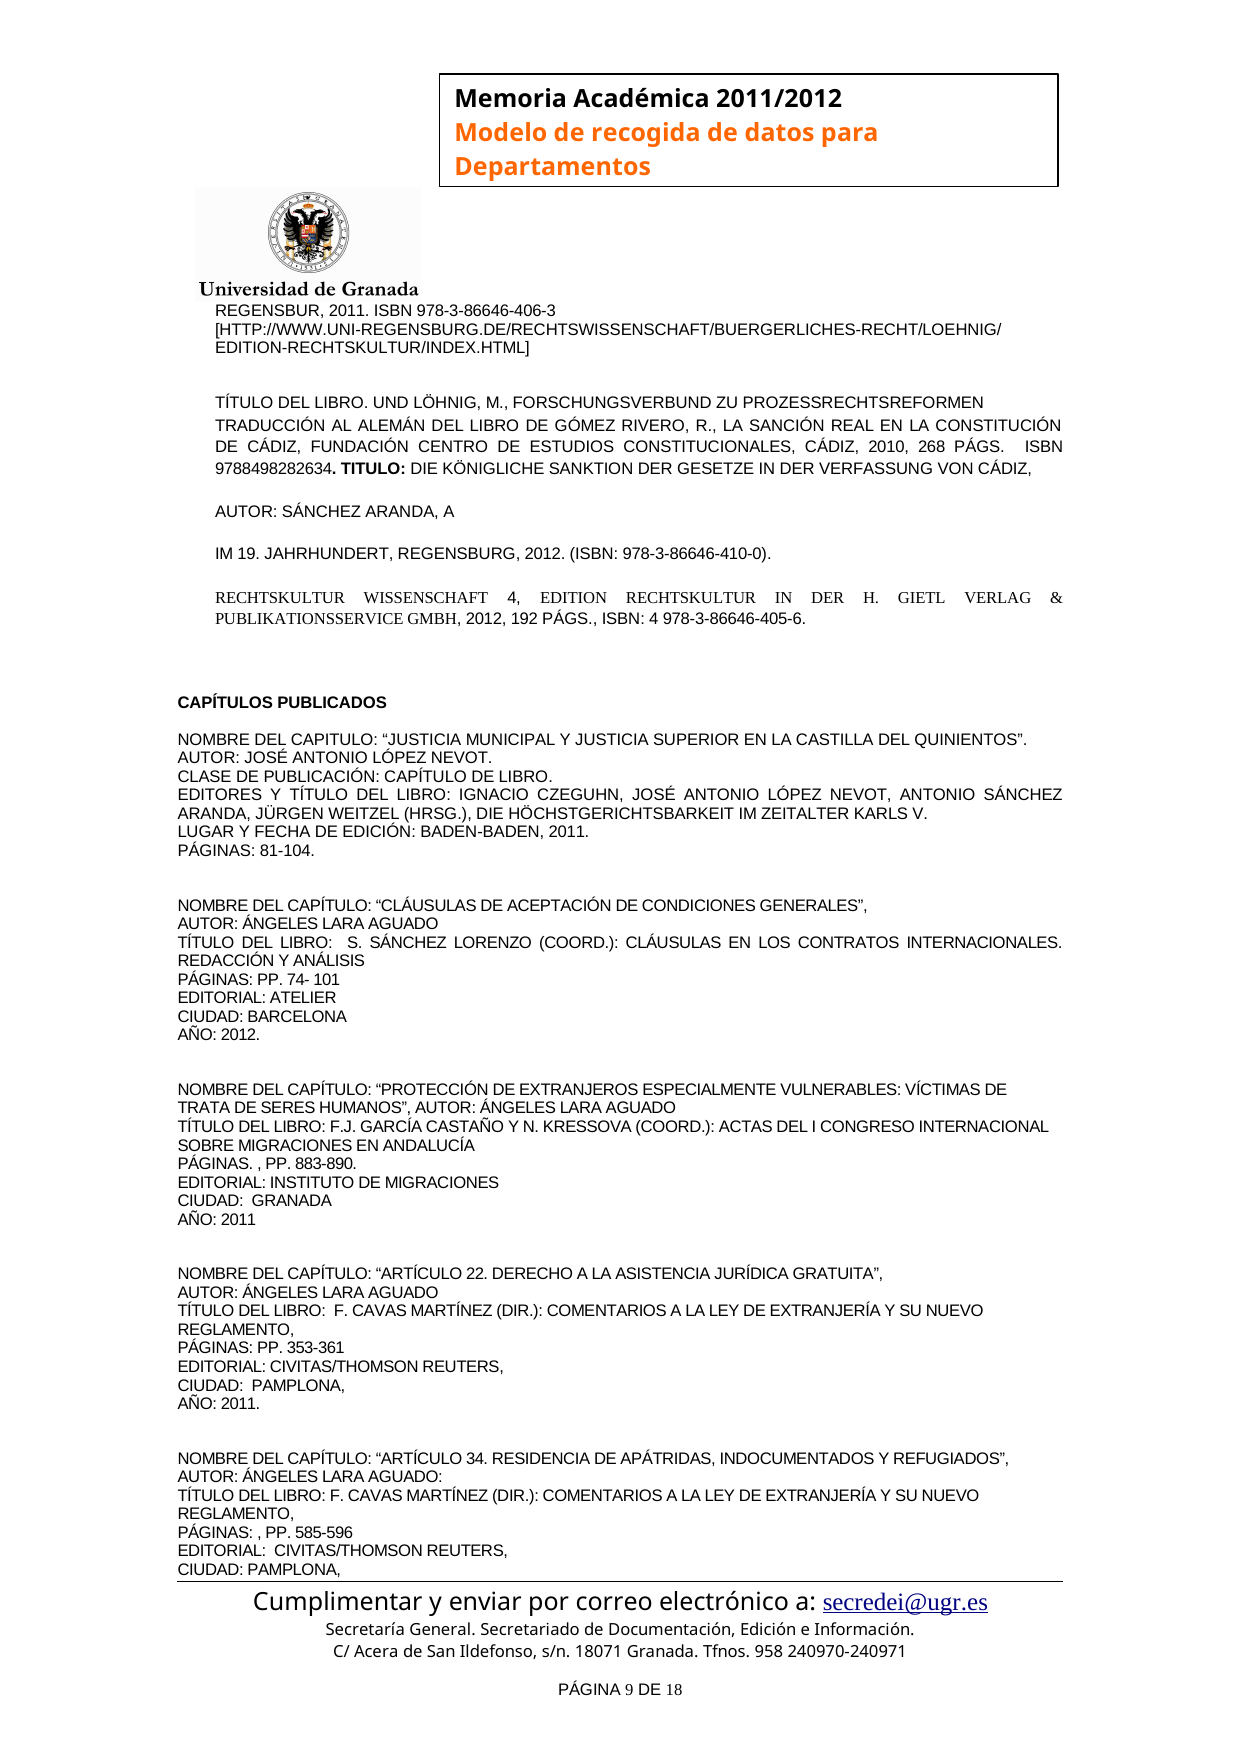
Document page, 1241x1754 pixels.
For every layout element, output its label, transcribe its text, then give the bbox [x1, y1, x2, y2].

text REGENSBUR, 2011. ISBN 978-3-86646-406-3 [215, 302, 1063, 320]
text TÍTULO DEL LIBRO: F. CAVAS MARTÍNEZ (DIR.): COMENTARIOS A LA LEY DE EXTRANJERÍA Y SU NUEVO REGLAMENTO, [177, 1302, 1063, 1339]
text CLASE DE PUBLICACIÓN: CAPÍTULO DE LIBRO. [177, 767, 1063, 786]
text AUTOR: JOSÉ ANTONIO LÓPEZ NEVOT. [177, 749, 1063, 767]
subtitle CAPÍTULOS PUBLICADOS [177, 694, 1063, 712]
text PÁGINAS: , PP. 585-596 [177, 1523, 1063, 1542]
text TÍTULO DEL LIBRO: F.J. GARCÍA CASTAÑO Y N. KRESSOVA (COORD.): ACTAS DEL I CONGRESO INTERNACIONAL SOBRE MIGRACIONES EN ANDALUCÍA [177, 1117, 1063, 1154]
text EDITORIAL: INSTITUTO DE MIGRACIONES [177, 1173, 1063, 1192]
text CIUDAD: BARCELONA [177, 1007, 1063, 1026]
text AUTOR: ÁNGELES LARA AGUADO [177, 914, 1063, 933]
text TÍTULO DEL LIBRO: F. CAVAS MARTÍNEZ (DIR.): COMENTARIOS A LA LEY DE EXTRANJERÍA Y SU NUEVO REGLAMENTO, [177, 1486, 1063, 1523]
list TRADUCCIÓN AL ALEMÁN DEL LIBRO DE GÓMEZ RIVERO, R., LA SANCIÓN REAL EN LA CONSTITUCIÓN DE CÁDIZ, FUNDACIÓN CENTRO DE ESTUDIOS CONSTITUCIONALES, CÁDIZ, 2010, 268 PÁGS. ISBN 9788498282634. TITULO: DIE KÖNIGLICHE SANKTION DER GESETZE IN DER VERFASSUNG VON CÁDIZ, [215, 417, 1063, 478]
text AUTOR: ÁNGELES LARA AGUADO: [177, 1468, 1063, 1486]
text AUTOR: ÁNGELES LARA AGUADO [177, 1283, 1063, 1302]
list IM 19. JAHRHUNDERT, REGENSBURG, 2012. (ISBN: 978-3-86646-410-0). [215, 545, 1063, 563]
text PÁGINAS: 81-104. [177, 841, 1063, 860]
text PÁGINAS: PP. 353-361 [177, 1339, 1063, 1357]
text [HTTP://WWW.UNI-REGENSBURG.DE/RECHTSWISSENSCHAFT/BUERGERLICHES-RECHT/LOEHNIG/EDITION-RECHTSKULTUR/INDEX.HTML] [215, 320, 1063, 357]
text EDITORIAL: CIVITAS/THOMSON REUTERS, [177, 1542, 1063, 1560]
text CIUDAD: PAMPLONA, [177, 1560, 1063, 1579]
list RECHTSKULTUR WISSENSCHAFT 4, EDITION RECHTSKULTUR IN DER H. GIETL VERLAG & PUBLIKATIONSSERVICE GMBH, 2012, 192 PÁGS., ISBN: 4 978-3-86646-405-6. [215, 588, 1063, 628]
text NOMBRE DEL CAPÍTULO: “PROTECCIÓN DE EXTRANJEROS ESPECIALMENTE VULNERABLES: VÍCTIMAS DE TRATA DE SERES HUMANOS”, AUTOR: ÁNGELES LARA AGUADO [177, 1080, 1063, 1117]
text EDITORES Y TÍTULO DEL LIBRO: IGNACIO CZEGUHN, JOSÉ ANTONIO LÓPEZ NEVOT, ANTONIO SÁNCHEZ ARANDA, JÜRGEN WEITZEL (HRSG.), DIE HÖCHSTGERICHTSBARKEIT IM ZEITALTER KARLS V. [177, 786, 1063, 823]
text PÁGINAS. , PP. 883-890. [177, 1154, 1063, 1173]
text AÑO: 2011. [177, 1394, 1063, 1413]
text NOMBRE DEL CAPÍTULO: “ARTÍCULO 34. RESIDENCIA DE APÁTRIDAS, INDOCUMENTADOS Y REFUGIADOS”, [177, 1449, 1063, 1468]
text NOMBRE DEL CAPITULO: “JUSTICIA MUNICIPAL Y JUSTICIA SUPERIOR EN LA CASTILLA DEL QUINIENTOS”. [177, 730, 1063, 749]
text AÑO: 2011 [177, 1210, 1063, 1229]
list AUTOR: SÁNCHEZ ARANDA, A [215, 503, 1063, 521]
text LUGAR Y FECHA DE EDICIÓN: BADEN-BADEN, 2011. [177, 823, 1063, 841]
text CIUDAD: GRANADA [177, 1192, 1063, 1210]
picture [195, 187, 421, 302]
text TÍTULO DEL LIBRO. UND LÖHNIG, M., FORSCHUNGSVERBUND ZU PROZESSRECHTSREFORMEN [215, 394, 1063, 412]
text EDITORIAL: CIVITAS/THOMSON REUTERS, [177, 1357, 1063, 1376]
text NOMBRE DEL CAPÍTULO: “CLÁUSULAS DE ACEPTACIÓN DE CONDICIONES GENERALES”, [177, 896, 1063, 914]
text EDITORIAL: ATELIER [177, 989, 1063, 1007]
text PÁGINAS: PP. 74- 101 [177, 970, 1063, 989]
text TÍTULO DEL LIBRO: S. SÁNCHEZ LORENZO (COORD.): CLÁUSULAS EN LOS CONTRATOS INTERNACIONALES. REDACCIÓN Y ANÁLISIS [177, 933, 1063, 970]
text CIUDAD: PAMPLONA, [177, 1376, 1063, 1394]
text AÑO: 2012. [177, 1026, 1063, 1044]
text NOMBRE DEL CAPÍTULO: “ARTÍCULO 22. DERECHO A LA ASISTENCIA JURÍDICA GRATUITA”, [177, 1265, 1063, 1283]
